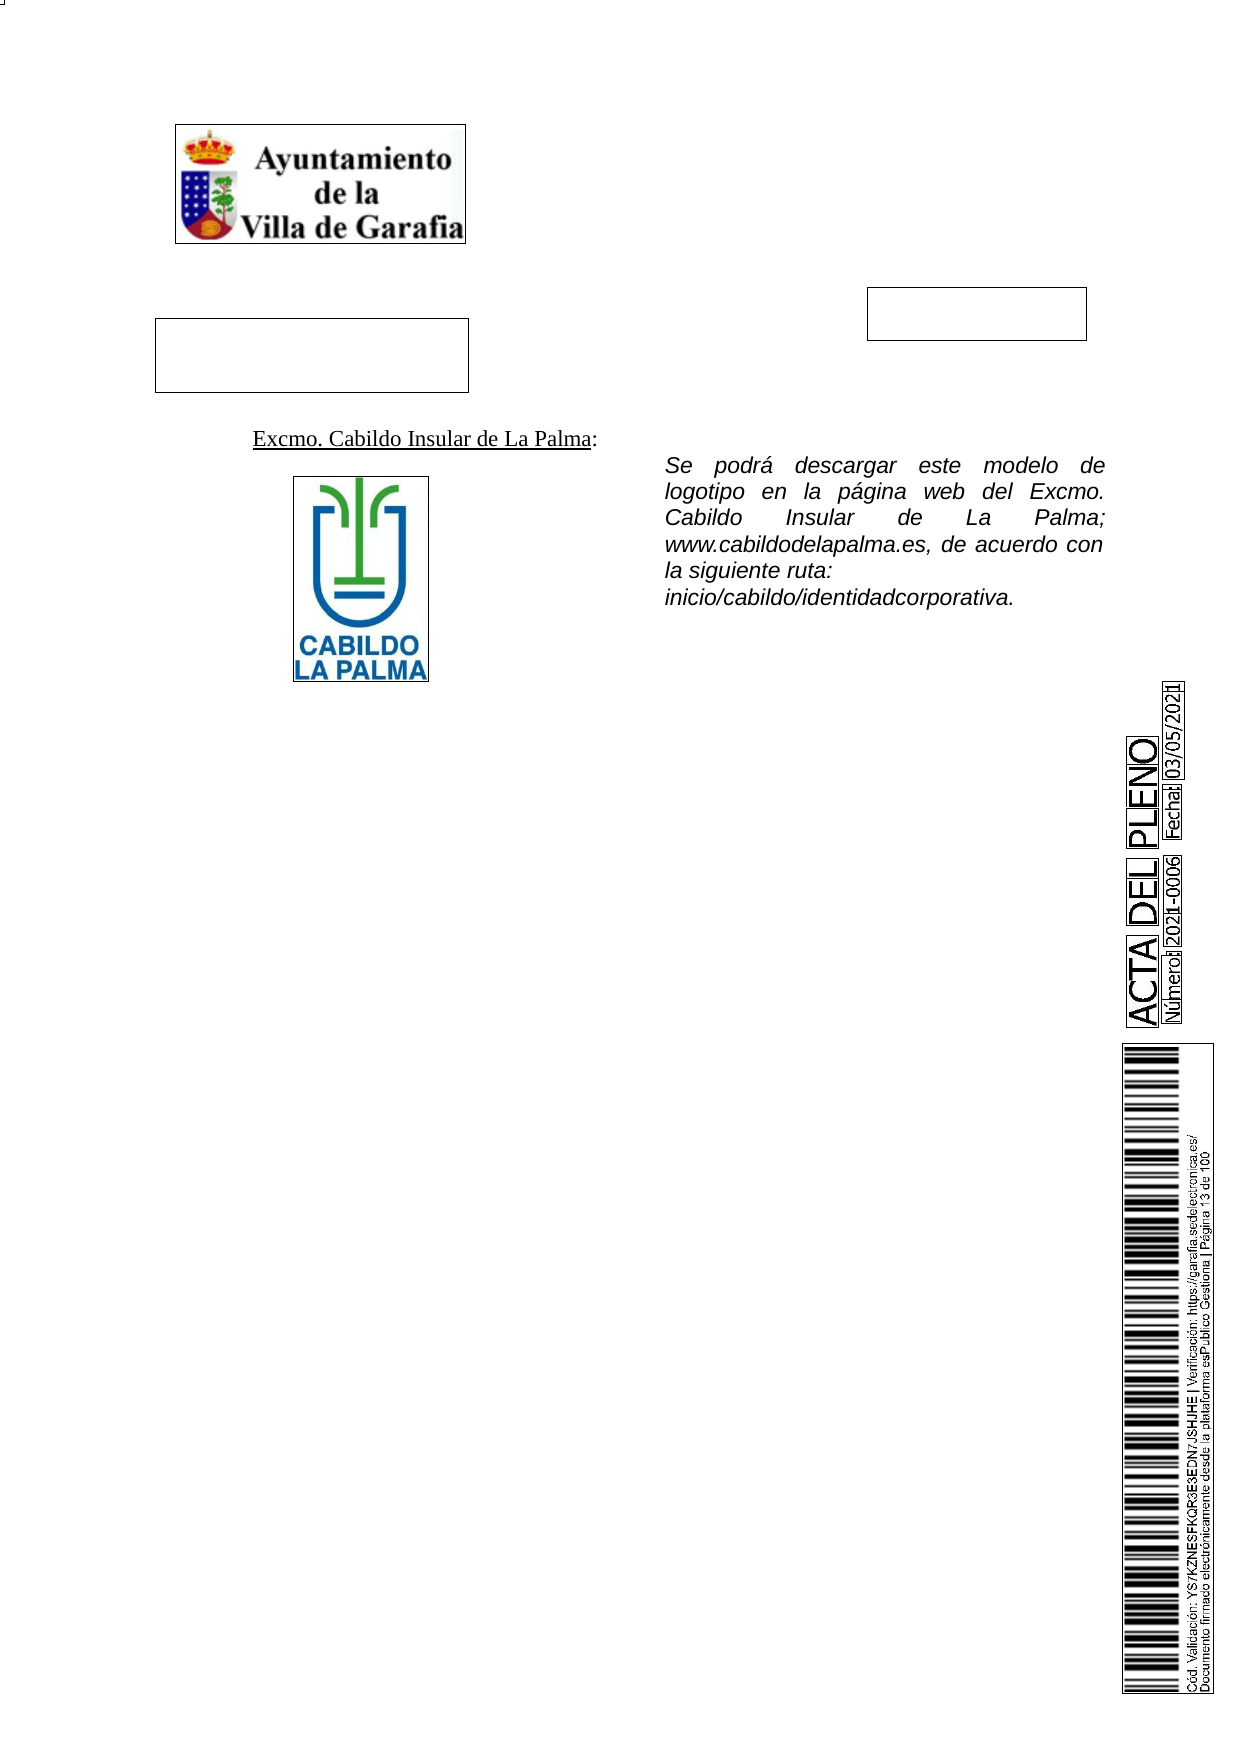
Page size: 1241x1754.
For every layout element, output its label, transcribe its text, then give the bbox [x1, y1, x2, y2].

text de [897, 505, 948, 531]
picture [1123, 1044, 1213, 1693]
picture [1164, 856, 1181, 913]
text Excmo. Cabildo Insular de La Palma: [252, 426, 622, 452]
picture [1162, 956, 1181, 999]
picture [1163, 785, 1181, 789]
text La [966, 505, 1016, 531]
picture [1127, 809, 1158, 848]
picture [1127, 859, 1158, 878]
text www.cabildodelapalma.es, de acuerdo con [664, 532, 1130, 557]
picture [1164, 914, 1181, 946]
text logotipo en la página web del Excmo. [664, 479, 1130, 505]
picture [294, 477, 428, 681]
picture [1162, 1000, 1181, 1023]
text Palma; [1034, 505, 1130, 531]
text Insular [785, 505, 879, 531]
picture [1163, 790, 1181, 839]
picture [1127, 879, 1158, 925]
picture [1127, 936, 1158, 1027]
picture [1126, 765, 1159, 808]
text la siguiente ruta: [664, 558, 1130, 584]
text Cabildo [664, 505, 767, 531]
picture [156, 319, 468, 392]
picture [1163, 682, 1184, 691]
text Se podrá descargar este modelo de [664, 453, 1130, 478]
text inicio/cabildo/identidadcorporativa. [664, 584, 1130, 610]
picture [176, 125, 465, 243]
picture [1163, 692, 1184, 779]
picture [868, 288, 1086, 340]
picture [1127, 737, 1158, 764]
